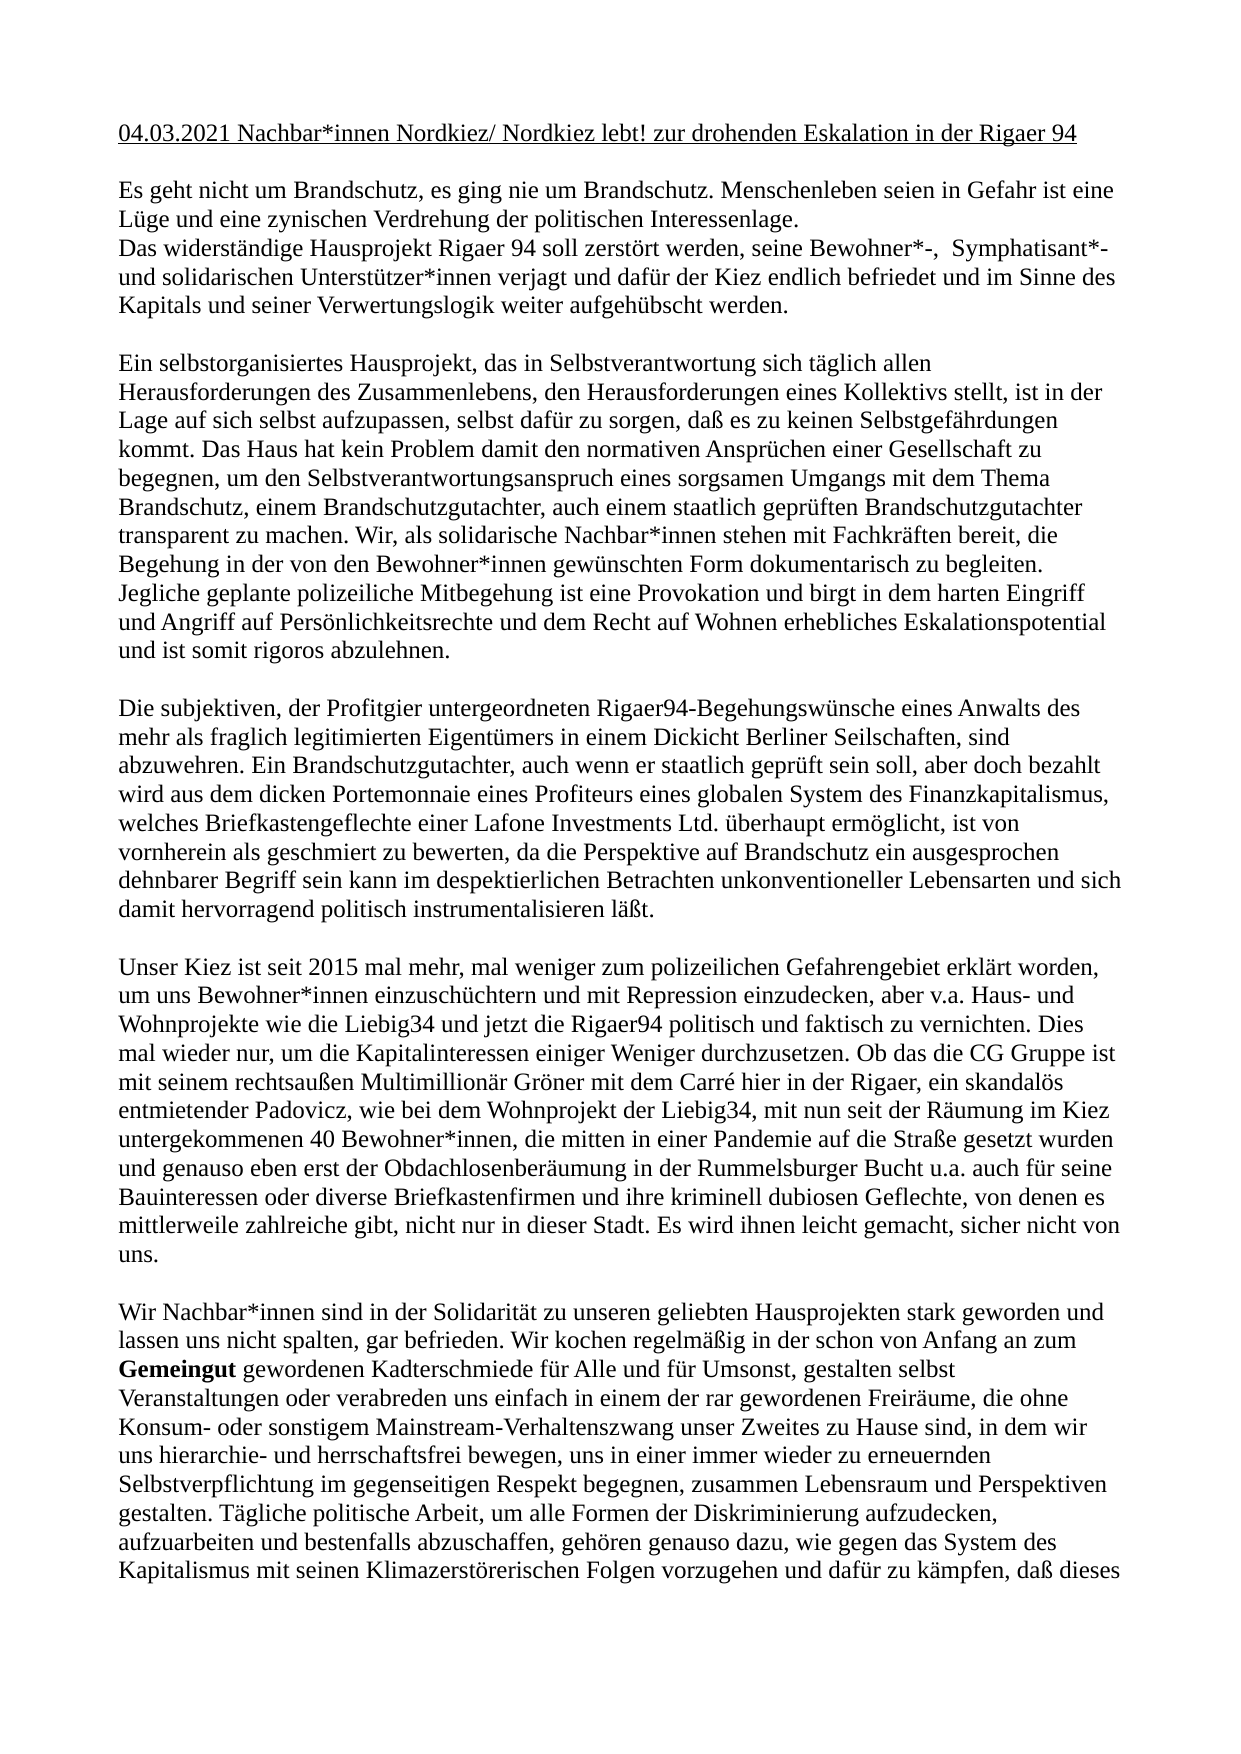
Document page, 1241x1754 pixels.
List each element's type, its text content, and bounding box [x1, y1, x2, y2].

text Unser Kiez ist seit 2015 mal mehr, mal weniger zum polizeilichen Gefahrengebiet erklärt worden, um uns Bewohner*innen einzuschüchtern und mit Repression einzudecken, aber v.a. Haus- und Wohnprojekte wie die Liebig34 und jetzt die Rigaer94 politisch und faktisch zu vernichten. Dies mal wieder nur, um die Kapitalinteressen einiger Weniger durchzusetzen. Ob das die CG Gruppe ist mit seinem rechtsaußen Multimillionär Gröner mit dem Carré hier in der Rigaer, ein skandalös entmietender Padovicz, wie bei dem Wohnprojekt der Liebig34, mit nun seit der Räumung im Kiez untergekommenen 40 Bewohner*innen, die mitten in einer Pandemie auf die Straße gesetzt wurden und genauso eben erst der Obdachlosenberäumung in der Rummelsburger Bucht u.a. auch für seine Bauinteressen oder diverse Briefkastenfirmen und ihre kriminell dubiosen Geflechte, von denen es mittlerweile zahlreiche gibt, nicht nur in dieser Stadt. Es wird ihnen leicht gemacht, sicher nicht von uns. [118, 952, 1122, 1268]
text Das widerständige Hausprojekt Rigaer 94 soll zerstört werden, seine Bewohner*-, Symphatisant*-und solidarischen Unterstützer*innen verjagt und dafür der Kiez endlich befriedet und im Sinne des Kapitals und seiner Verwertungslogik weiter aufgehübscht werden. [118, 233, 1122, 319]
text Es geht nicht um Brandschutz, es ging nie um Brandschutz. Menschenleben seien in Gefahr ist eine Lüge und eine zynischen Verdrehung der politischen Interessenlage. [118, 176, 1122, 233]
text 04.03.2021 Nachbar*innen Nordkiez/ Nordkiez lebt! zur drohenden Eskalation in der Rigaer 94 [118, 118, 1122, 147]
text Ein selbstorganisiertes Hausprojekt, das in Selbstverantwortung sich täglich allen Herausforderungen des Zusammenlebens, den Herausforderungen eines Kollektivs stellt, ist in der Lage auf sich selbst aufzupassen, selbst dafür zu sorgen, daß es zu keinen Selbstgefährdungen kommt. Das Haus hat kein Problem damit den normativen Ansprüchen einer Gesellschaft zu begegnen, um den Selbstverantwortungsanspruch eines sorgsamen Umgangs mit dem Thema Brandschutz, einem Brandschutzgutachter, auch einem staatlich geprüften Brandschutzgutachter transparent zu machen. Wir, als solidarische Nachbar*innen stehen mit Fachkräften bereit, die Begehung in der von den Bewohner*innen gewünschten Form dokumentarisch zu begleiten. Jegliche geplante polizeiliche Mitbegehung ist eine Provokation und birgt in dem harten Eingriff und Angriff auf Persönlichkeitsrechte und dem Recht auf Wohnen erhebliches Eskalationspotential und ist somit rigoros abzulehnen. [118, 348, 1122, 664]
text Die subjektiven, der Profitgier untergeordneten Rigaer94-Begehungswünsche eines Anwalts des mehr als fraglich legitimierten Eigentümers in einem Dickicht Berliner Seilschaften, sind abzuwehren. Ein Brandschutzgutachter, auch wenn er staatlich geprüft sein soll, aber doch bezahlt wird aus dem dicken Portemonnaie eines Profiteurs eines globalen System des Finanzkapitalismus, welches Briefkastengeflechte einer Lafone Investments Ltd. überhaupt ermöglicht, ist von vornherein als geschmiert zu bewerten, da die Perspektive auf Brandschutz ein ausgesprochen dehnbarer Begriff sein kann im despektierlichen Betrachten unkonventioneller Lebensarten und sich damit hervorragend politisch instrumentalisieren läßt. [118, 693, 1122, 923]
text Wir Nachbar*innen sind in der Solidarität zu unseren geliebten Hausprojekten stark geworden und lassen uns nicht spalten, gar befrieden. Wir kochen regelmäßig in der schon von Anfang an zum Gemeingut gewordenen Kadterschmiede für Alle und für Umsonst, gestalten selbst Veranstaltungen oder verabreden uns einfach in einem der rar gewordenen Freiräume, die ohne Konsum- oder sonstigem Mainstream-Verhaltenszwang unser Zweites zu Hause sind, in dem wir uns hierarchie- und herrschaftsfrei bewegen, uns in einer immer wieder zu erneuernden Selbstverpflichtung im gegenseitigen Respekt begegnen, zusammen Lebensraum und Perspektiven gestalten. Tägliche politische Arbeit, um alle Formen der Diskriminierung aufzudecken, aufzuarbeiten und bestenfalls abzuschaffen, gehören genauso dazu, wie gegen das System des Kapitalismus mit seinen Klimazerstörerischen Folgen vorzugehen und dafür zu kämpfen, daß dieses [118, 1297, 1122, 1584]
